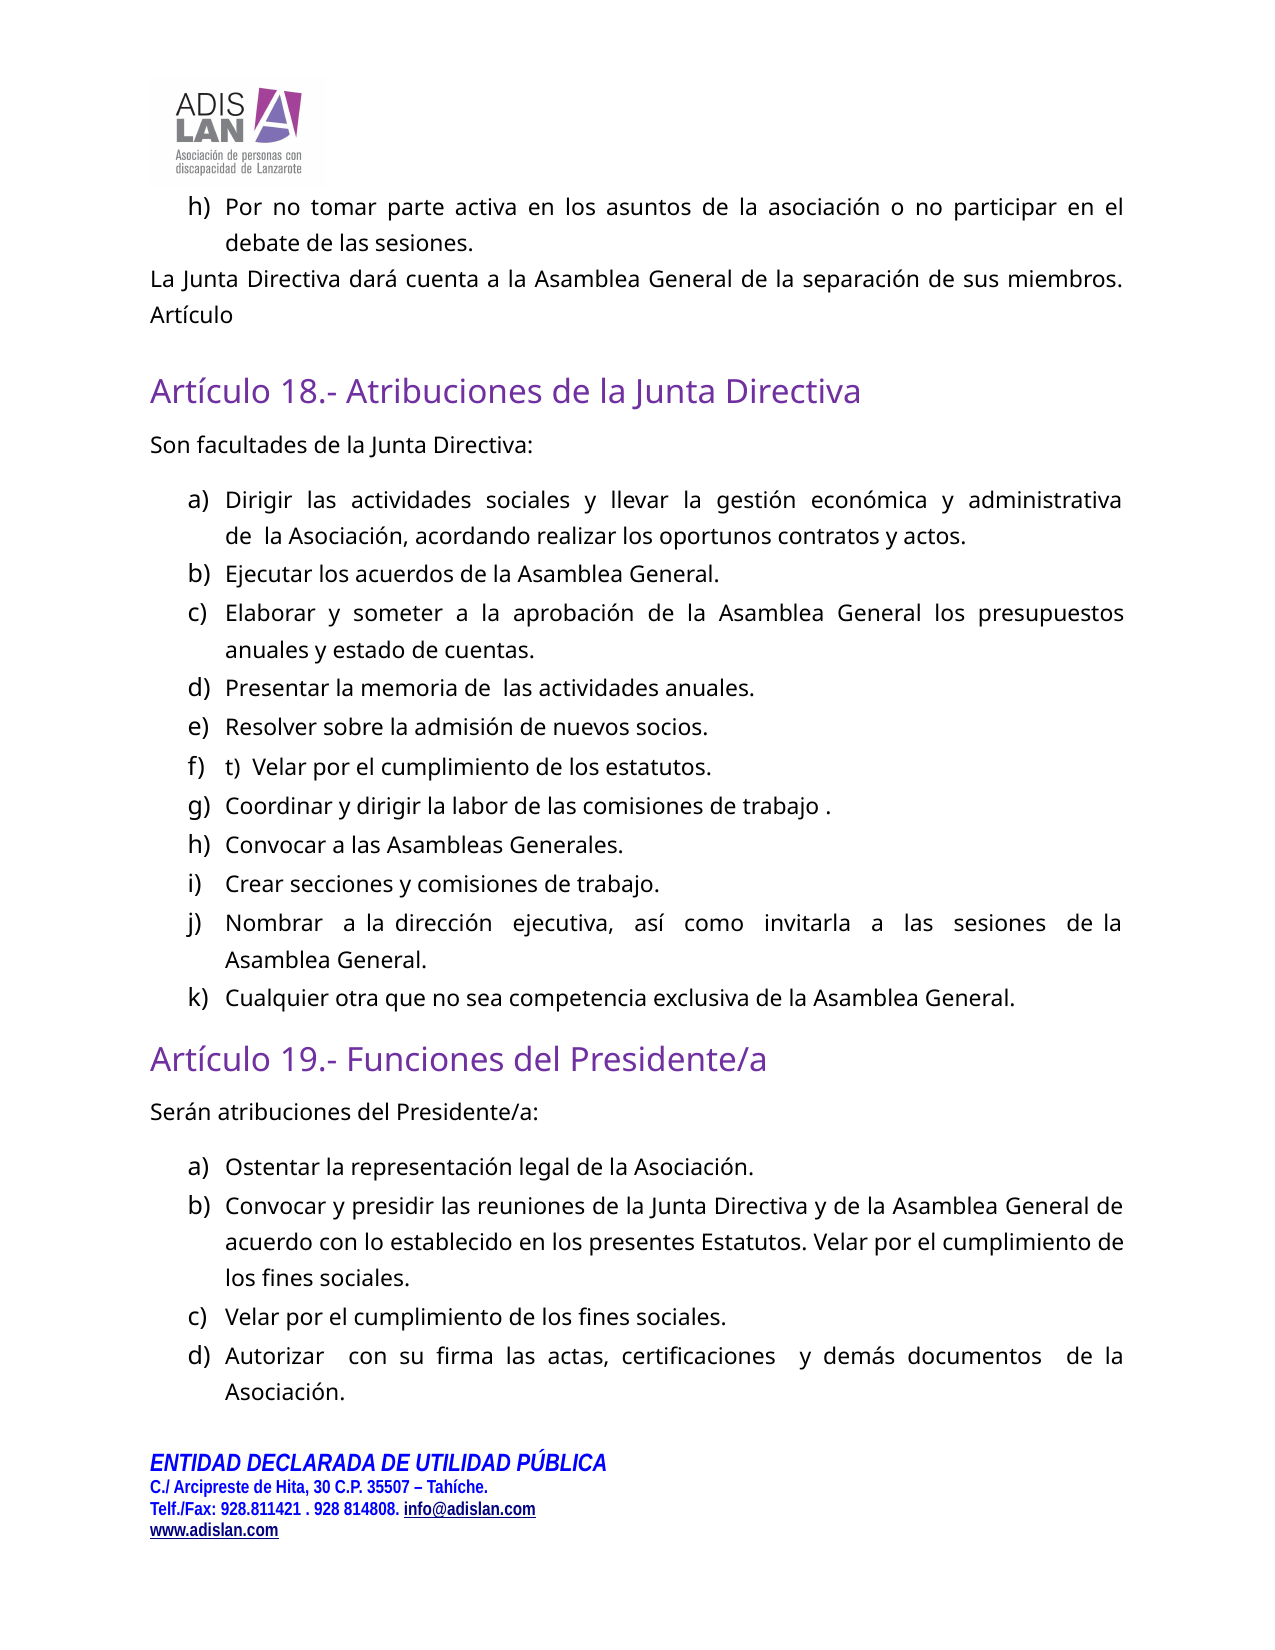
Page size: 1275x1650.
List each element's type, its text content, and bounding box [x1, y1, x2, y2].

list Convocar y presidir las reuniones de la Junta Directiva y de la Asamblea General de acuerdo con lo establecido en los presentes Estatutos. Velar por el cumplimiento de los fines sociales. [187, 1188, 1125, 1293]
list Autorizar con su firma las actas, certificaciones y demás documentos de la Asociación. [187, 1337, 1125, 1407]
list Crear secciones y comisiones de trabajo. [187, 866, 1125, 900]
list Elaborar y someter a la aprobación de la Asamblea General los presupuestos anuales y estado de cuentas. [187, 595, 1125, 665]
list Presentar la memoria de las actividades anuales. [187, 670, 1125, 704]
text Son facultades de la Junta Directiva: [150, 429, 1125, 460]
list t) Velar por el cumplimiento de los estatutos. [187, 748, 1125, 782]
list Nombrar a la dirección ejecutiva, así como invitarla a las sesiones de la Asamblea General. [187, 905, 1125, 975]
text La Junta Directiva dará cuenta a la Asamblea General de la separación de sus miembros. Artículo [150, 263, 1125, 330]
list Resolver sobre la admisión de nuevos socios. [187, 709, 1125, 743]
list Coordinar y dirigir la labor de las comisiones de trabajo . [187, 787, 1125, 821]
list Velar por el cumplimiento de los fines sociales. [187, 1298, 1125, 1332]
list Cualquier otra que no sea competencia exclusiva de la Asamblea General. [187, 979, 1125, 1013]
subtitle Artículo 19.- Funciones del Presidente/a [150, 1035, 1125, 1081]
list Ejecutar los acuerdos de la Asamblea General. [187, 556, 1125, 590]
text Serán atribuciones del Presidente/a: [150, 1096, 1125, 1127]
subtitle Artículo 18.- Atribuciones de la Junta Directiva [150, 368, 1125, 413]
list Por no tomar parte activa en los asuntos de la asociación o no participar en el debate de las sesiones. [187, 188, 1125, 258]
list Convocar a las Asambleas Generales. [187, 826, 1125, 861]
list Dirigir las actividades sociales y llevar la gestión económica y administrativa de la Asociación, acordando realizar los oportunos contratos y actos. [187, 481, 1125, 551]
list Ostentar la representación legal de la Asociación. [187, 1148, 1125, 1182]
